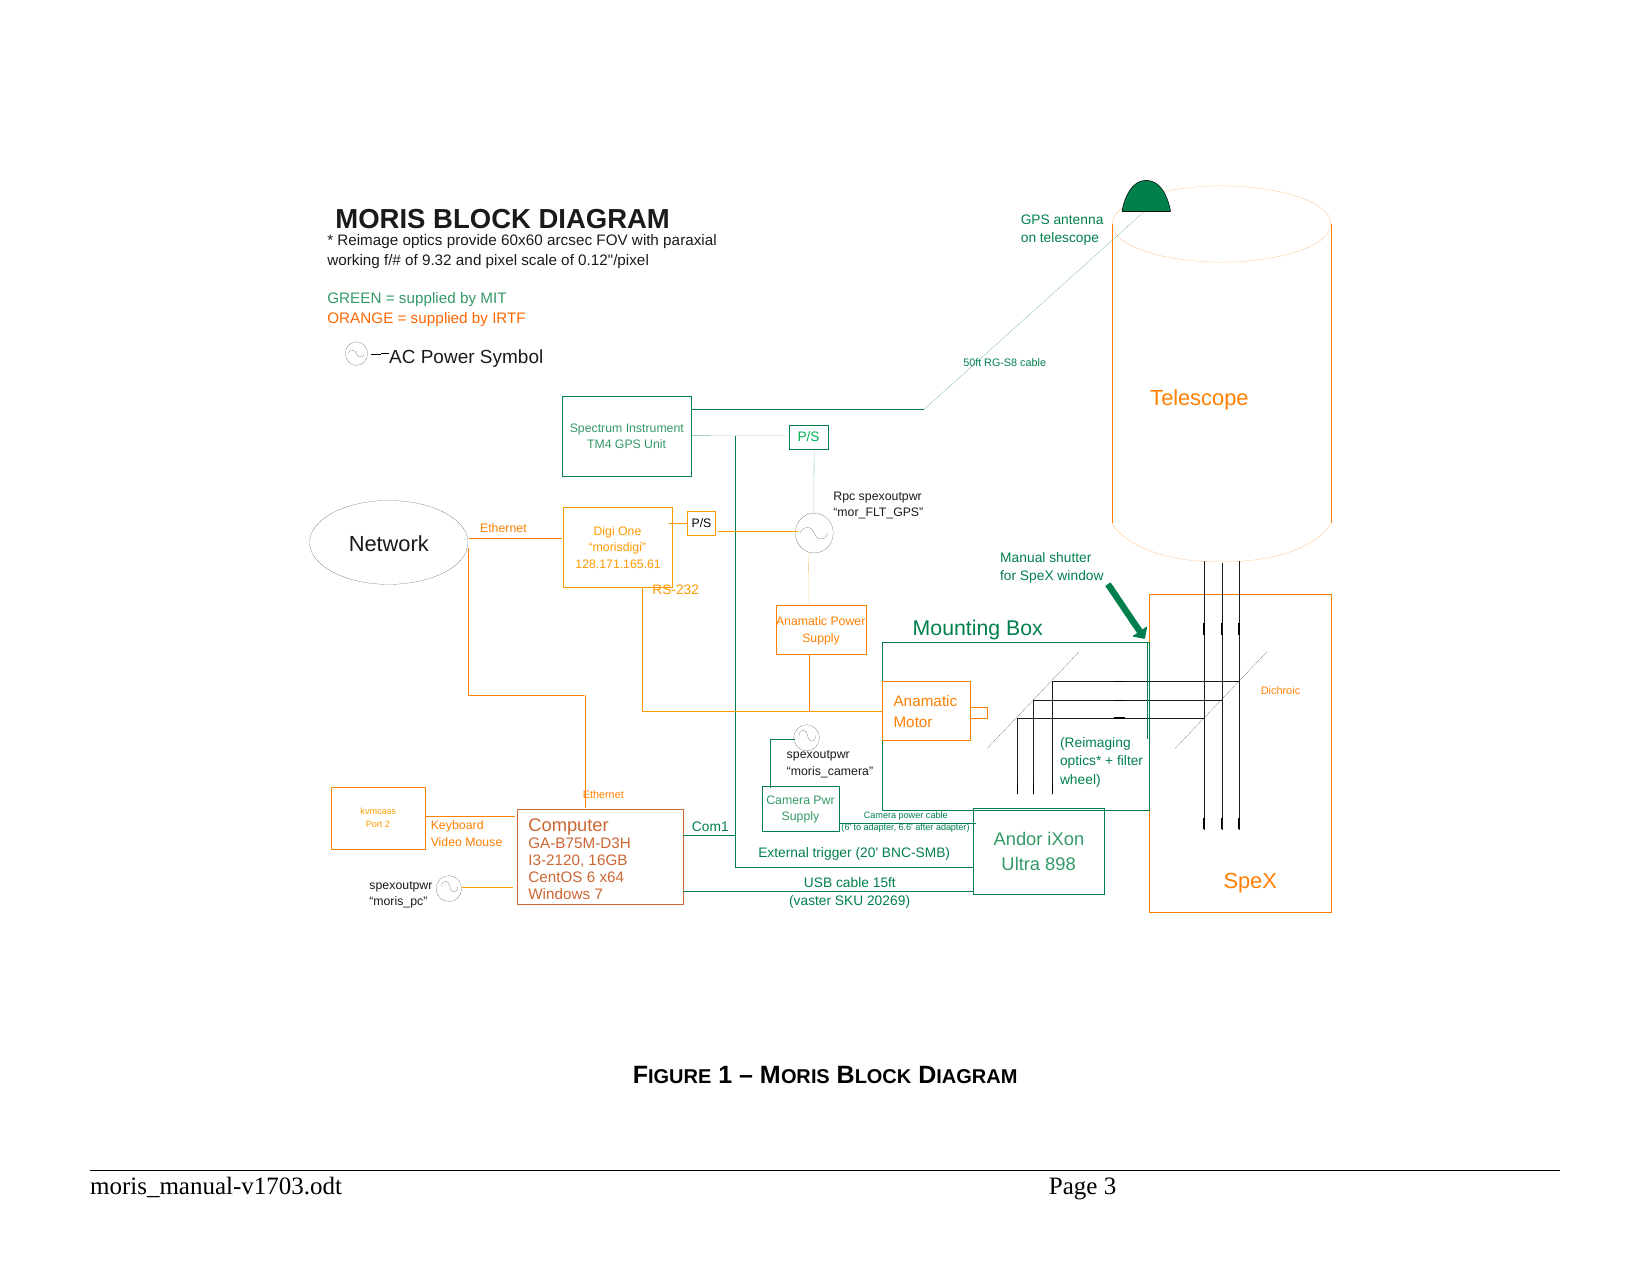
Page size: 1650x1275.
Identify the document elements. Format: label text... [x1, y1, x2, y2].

subtitle Figure 1 – Moris Block Diagram [90, 1060, 1560, 1089]
